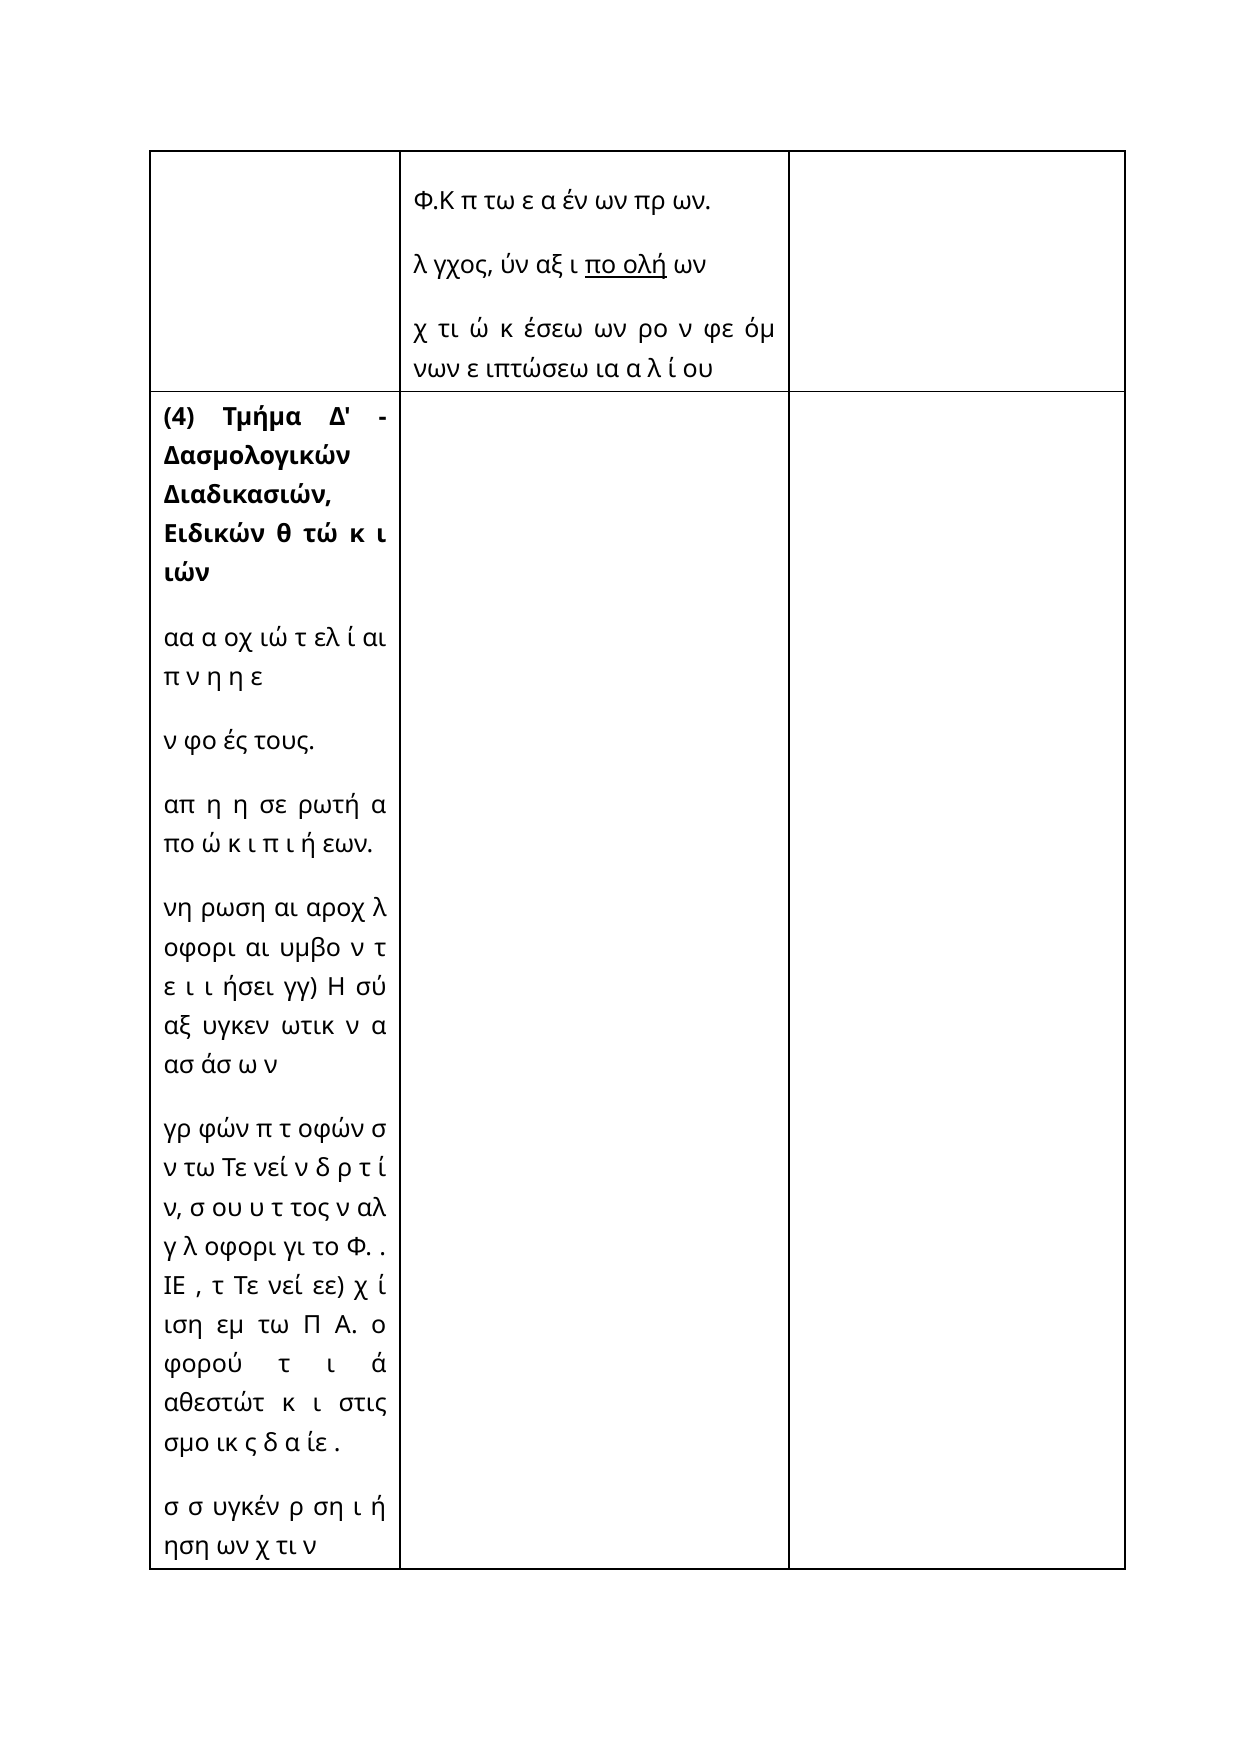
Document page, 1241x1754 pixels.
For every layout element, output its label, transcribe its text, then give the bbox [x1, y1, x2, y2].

table_cell [790, 152, 1124, 391]
table_cell Φ.Κ π τω ε α έν ων πρ ων. λ γχος, ύν αξ ι πο ολή ων χ τι ώ κ έσεω ων ρο ν φε όμ νων ε ιπτώσεω ια α λ ί ου [401, 152, 788, 391]
table_cell (4) Τμήμα Δ' - Δασμολογικών Διαδικασιών, Ειδικών θ τώ κ ι ιών αα α οχ ιώ τ ελ ί αι π ν η η ε ν φο ές τους. απ η η σε ρωτή α πο ώ κ ι π ι ή εων. νη ρωση αι αροχ λ οφορι αι υμβο ν τ ε ι ι ήσει γγ) Η σύ αξ υγκεν ωτικ ν α ασ άσ ω ν γρ φών π τ οφών σ ν τω Τε νεί ν δ ρ τ ί ν, σ ου υ τ τος ν αλ γ λ οφορι γι το Φ. . IE , τ Τε νεί εε) χ ί ιση εμ τω Π Α. ο φορού τ ι ά αθεστώτ κ ι στις σμο ικ ς δ α ίε . σ σ υγκέν ρ ση ι ή ηση ων χ τι ν [151, 392, 399, 1568]
table_cell [790, 392, 1124, 1568]
table_cell [151, 152, 399, 391]
table_cell [401, 392, 788, 1568]
